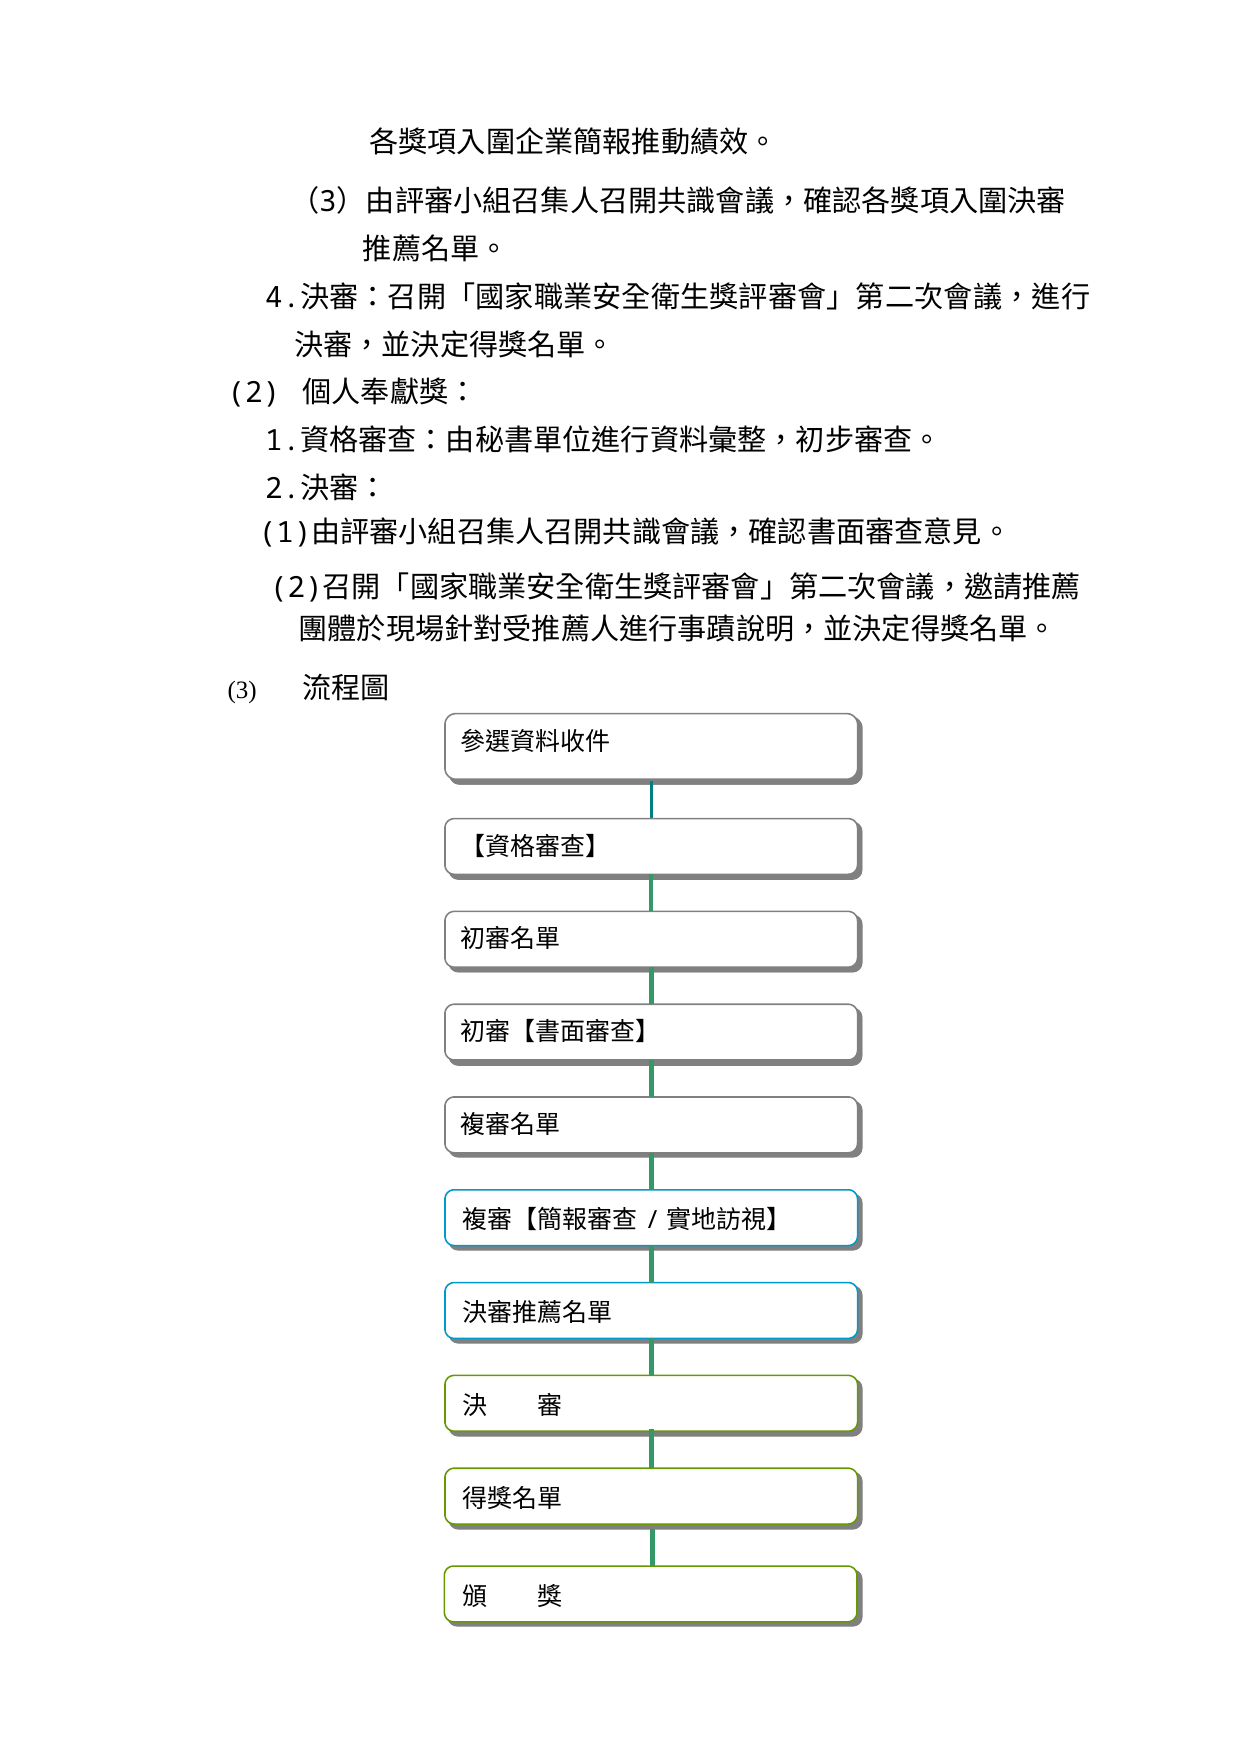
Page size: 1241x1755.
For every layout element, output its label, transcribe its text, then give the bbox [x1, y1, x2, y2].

text 各獎項入圍企業簡報推動績效。 [252, 118, 1093, 160]
text 2.決審： [265, 460, 1093, 508]
text （3）由評審小組召集人召開共識會議，確認各獎項入圍決審推薦名單。 [290, 173, 1093, 269]
list 個人奉獻獎： [227, 364, 1093, 412]
list 流程圖 [227, 660, 1093, 708]
text 4.決審：召開「國家職業安全衛生獎評審會」第二次會議，進行決審，並決定得獎名單。 [265, 269, 1093, 364]
text 1.資格審查：由秘書單位進行資料彙整，初步審查。 [265, 412, 1093, 460]
text (1)由評審小組召集人召開共識會議，確認書面審查意見。 [252, 508, 1093, 551]
text (2)召開「國家職業安全衛生獎評審會」第二次會議，邀請推薦團體於現場針對受推薦人進行事蹟說明，並決定得獎名單。 [252, 563, 1093, 648]
